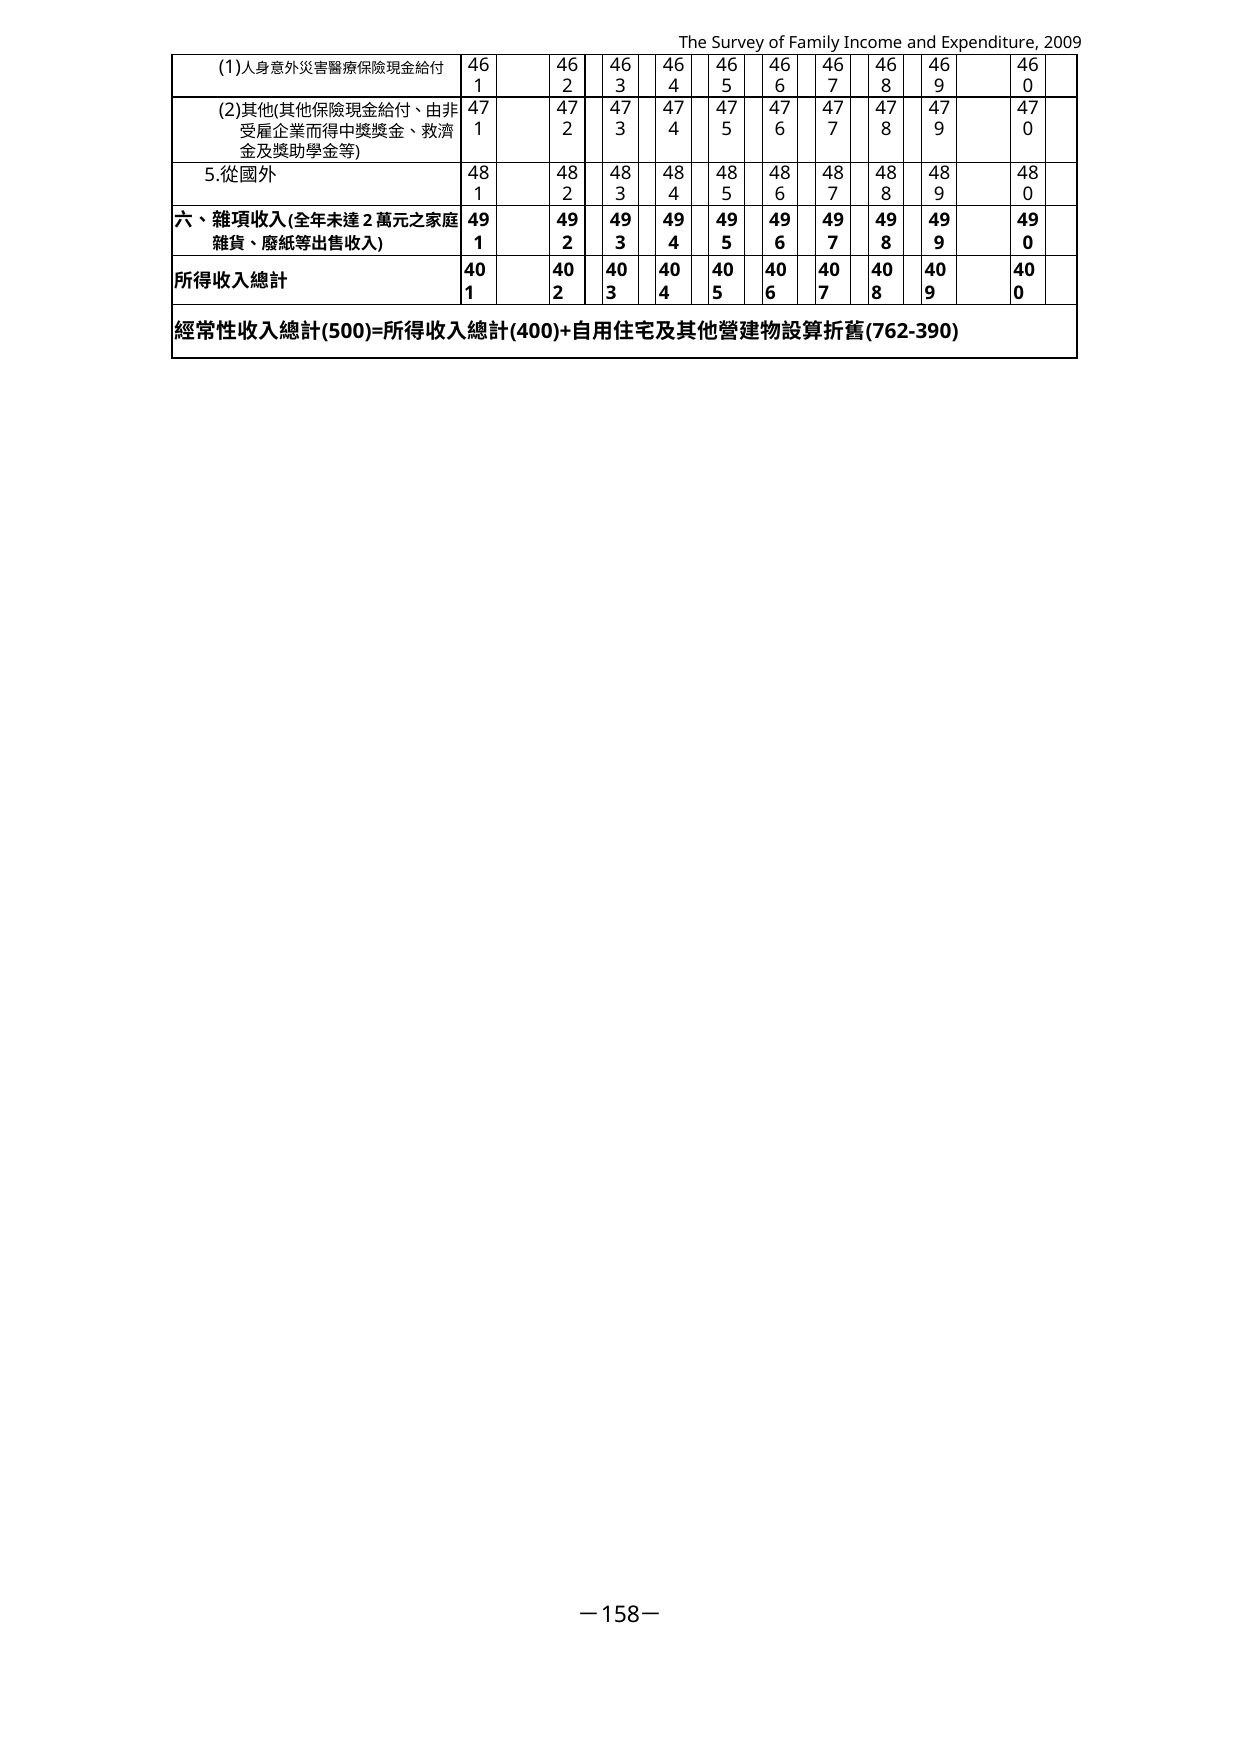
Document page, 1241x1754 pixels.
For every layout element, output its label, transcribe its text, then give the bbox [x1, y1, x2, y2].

table_cell [639, 98, 655, 162]
table_cell 481 [462, 163, 496, 205]
table_cell [745, 206, 762, 255]
table_cell 466 [763, 55, 797, 96]
table_cell 491 [462, 206, 496, 255]
table_cell 498 [869, 206, 903, 255]
table_cell [692, 98, 708, 162]
table_cell 403 [603, 256, 638, 304]
table_cell [497, 55, 549, 96]
table_cell [639, 256, 655, 304]
table_cell 409 [922, 256, 956, 304]
table_cell 493 [603, 206, 638, 255]
table_cell 404 [656, 256, 691, 304]
table_cell [692, 55, 708, 96]
table_cell (1)人身意外災害醫療保險現金給付 [173, 55, 460, 96]
table_cell [957, 98, 1010, 162]
table_cell 495 [709, 206, 744, 255]
table_cell [957, 256, 1010, 304]
table_cell 405 [709, 256, 744, 304]
table_cell 471 [462, 98, 496, 162]
table_cell [957, 55, 1010, 96]
table_cell 407 [816, 256, 850, 304]
table_cell 486 [763, 163, 797, 205]
table_cell 478 [869, 98, 903, 162]
table_cell [1046, 98, 1076, 162]
table_cell 472 [550, 98, 584, 162]
table_cell [497, 206, 549, 255]
table_cell 489 [922, 163, 956, 205]
table_cell [639, 55, 655, 96]
table_cell 497 [816, 206, 850, 255]
table_cell 406 [763, 256, 797, 304]
table_cell 經常性收入總計(500)=所得收入總計(400)+自用住宅及其他營建物設算折舊(762-390) [173, 305, 1076, 357]
table_cell [904, 206, 921, 255]
table_cell (2)其他(其他保險現金給付、由非受雇企業而得中獎獎金、救濟金及獎助學金等) [173, 98, 460, 162]
table_cell 465 [709, 55, 744, 96]
table_cell 488 [869, 163, 903, 205]
table_cell [1046, 206, 1076, 255]
table_cell [1046, 256, 1076, 304]
table_cell [586, 206, 602, 255]
table_cell [904, 98, 921, 162]
table_cell 476 [763, 98, 797, 162]
table_cell 400 [1011, 256, 1045, 304]
table_cell 499 [922, 206, 956, 255]
table_cell 六、雜項收入(全年未達2萬元之家庭雜貨、廢紙等出售收入) [173, 206, 460, 255]
table_cell [904, 55, 921, 96]
table_cell 470 [1011, 98, 1045, 162]
table_cell [745, 98, 762, 162]
table_cell 463 [603, 55, 638, 96]
table_cell 475 [709, 98, 744, 162]
table_cell [639, 163, 655, 205]
table_cell [497, 98, 549, 162]
table_cell 496 [763, 206, 797, 255]
table_cell [586, 163, 602, 205]
table_cell [798, 98, 815, 162]
table_cell 401 [462, 256, 496, 304]
table_cell 492 [550, 206, 584, 255]
table_cell [745, 163, 762, 205]
table_cell [851, 206, 868, 255]
table_cell [586, 256, 602, 304]
table_cell [586, 98, 602, 162]
table_cell 490 [1011, 206, 1045, 255]
table_cell [745, 55, 762, 96]
table_cell 464 [656, 55, 691, 96]
table_cell 487 [816, 163, 850, 205]
table_cell 484 [656, 163, 691, 205]
table_cell 462 [550, 55, 584, 96]
table_cell [692, 163, 708, 205]
table_cell 467 [816, 55, 850, 96]
table_cell 5.從國外 [173, 163, 460, 205]
table_cell 473 [603, 98, 638, 162]
table_cell 480 [1011, 163, 1045, 205]
table_cell [798, 163, 815, 205]
table_cell [904, 163, 921, 205]
table_cell 408 [869, 256, 903, 304]
table_cell 482 [550, 163, 584, 205]
table_cell 469 [922, 55, 956, 96]
table_cell 479 [922, 98, 956, 162]
table_cell [639, 206, 655, 255]
table_cell 所得收入總計 [173, 256, 460, 304]
table_cell [851, 98, 868, 162]
table_cell 474 [656, 98, 691, 162]
table_cell [957, 163, 1010, 205]
table_cell 461 [462, 55, 496, 96]
table_cell 460 [1011, 55, 1045, 96]
table_cell [851, 55, 868, 96]
table_cell [1046, 163, 1076, 205]
table_cell [497, 163, 549, 205]
table_cell [904, 256, 921, 304]
table_cell [798, 55, 815, 96]
table_cell [798, 206, 815, 255]
table_cell [1046, 55, 1076, 96]
table_cell 483 [603, 163, 638, 205]
table_cell [851, 256, 868, 304]
table_cell 402 [550, 256, 584, 304]
table_cell [798, 256, 815, 304]
table_cell 485 [709, 163, 744, 205]
table_cell [745, 256, 762, 304]
table_cell [851, 163, 868, 205]
table_cell [957, 206, 1010, 255]
table_cell [586, 55, 602, 96]
table_cell [692, 206, 708, 255]
table_cell [497, 256, 549, 304]
table_cell 468 [869, 55, 903, 96]
table_cell [692, 256, 708, 304]
table_cell 477 [816, 98, 850, 162]
table_cell 494 [656, 206, 691, 255]
